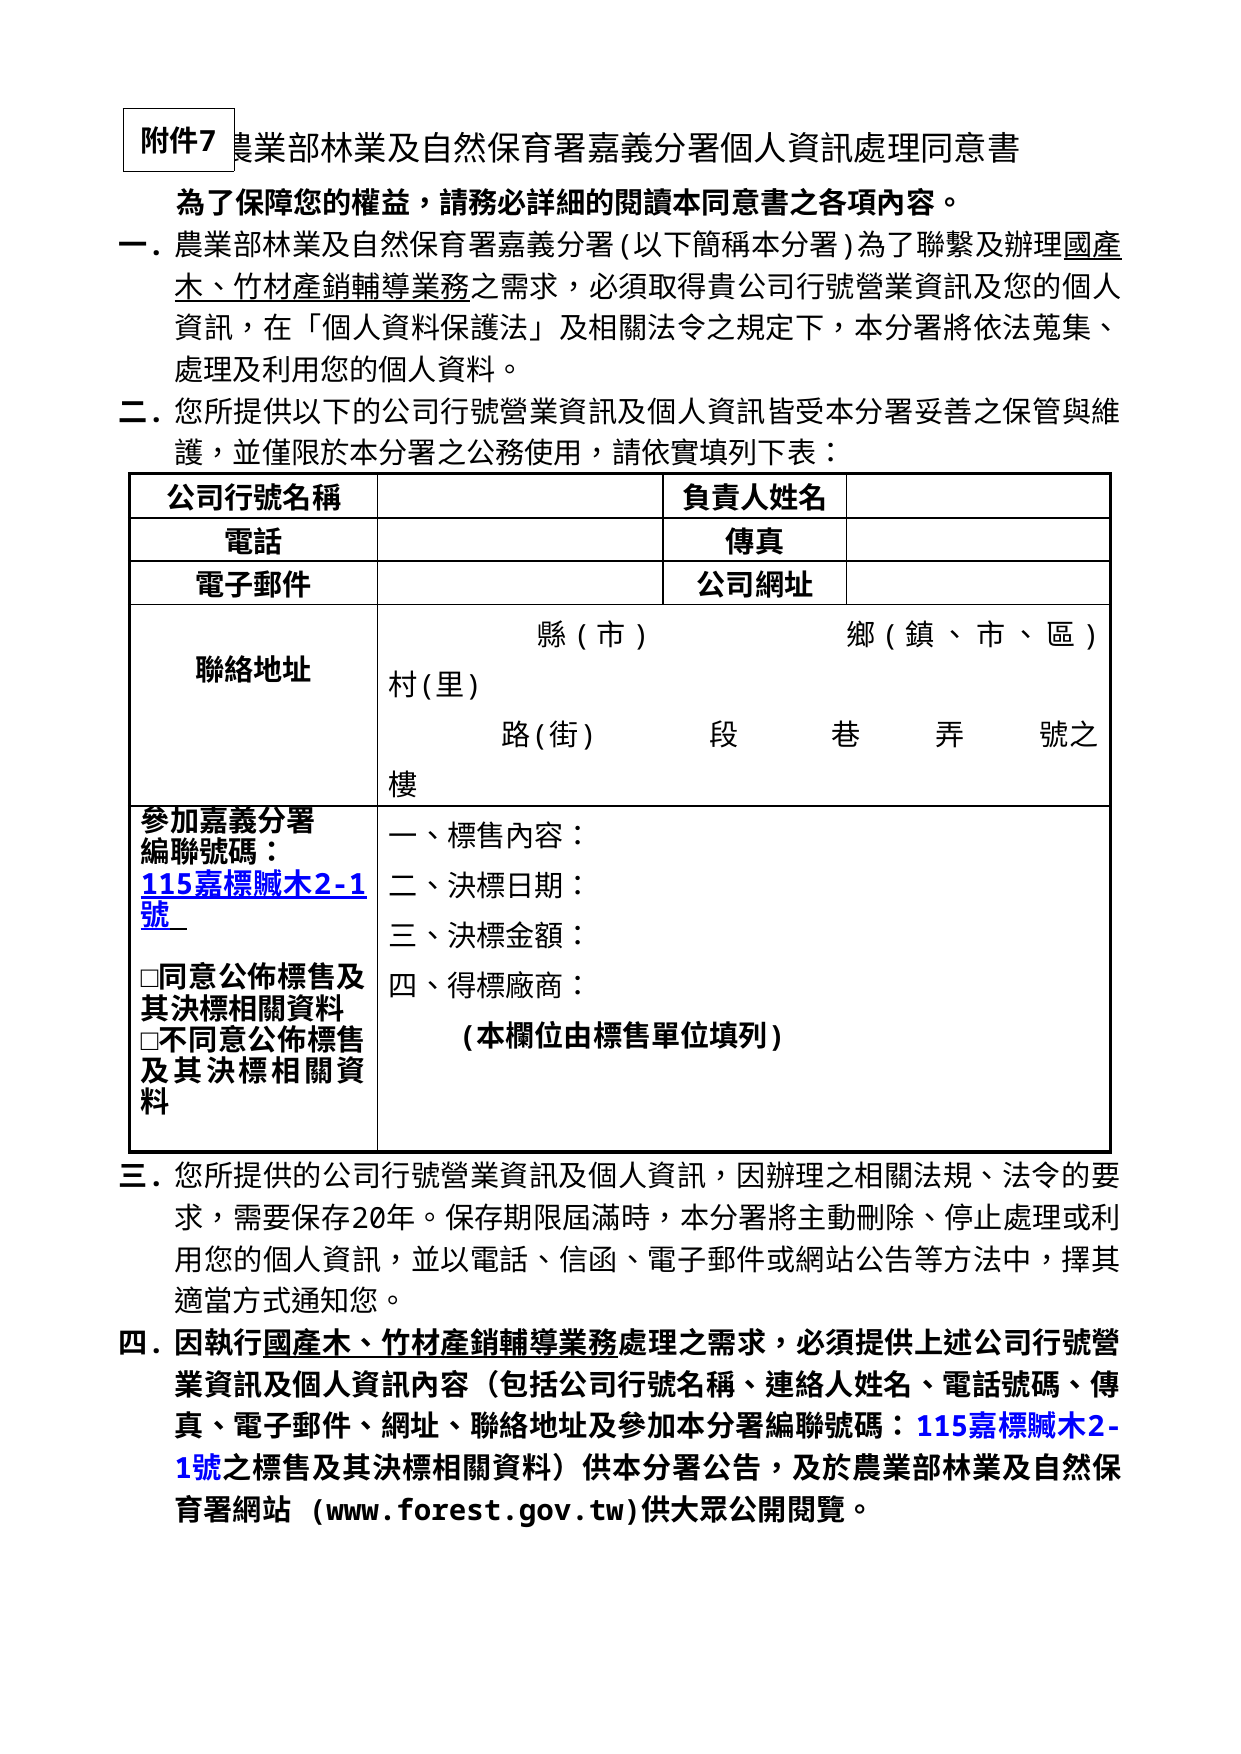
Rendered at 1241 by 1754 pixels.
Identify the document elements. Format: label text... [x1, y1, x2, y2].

text 農業部林業及自然保育署嘉義分署個人資訊處理同意書 [235, 118, 1122, 170]
table_cell [847, 562, 1109, 603]
table_cell [378, 519, 662, 560]
table_cell 電話 [131, 519, 377, 560]
table_header 負責人姓名 [664, 475, 846, 517]
list 您所提供以下的公司行號營業資訊及個人資訊皆受本分署妥善之保管與維護，並僅限於本分署之公務使用，請依實填列下表： [118, 389, 1122, 472]
text 為了保障您的權益，請務必詳細的閱讀本同意書之各項內容。 [118, 170, 1122, 222]
list 因執行國產木、竹材產銷輔導業務處理之需求，必須提供上述公司行號營業資訊及個人資訊內容（包括公司行號名稱、連絡人姓名、電話號碼、傳真、電子郵件、網址、聯絡地址及參加本分署編聯號碼：115嘉標贓木2-1號之標售及其決標相關資料）供本分署公告，及於農業部林業及自然保育署網站 (www.forest.gov.tw)供大眾公開閱覽。 [118, 1320, 1122, 1528]
table_cell 參加嘉義分署 編聯號碼： 115嘉標贓木2-1號 □同意公佈標售及其決標相關資料 □不同意公佈標售及其決標相關資料 [131, 807, 377, 1150]
table_cell 電子郵件 [131, 562, 377, 603]
table_cell 傳真 [664, 519, 846, 560]
text 農業部林業及自然保育署嘉義分署個人資訊處理同意書 [124, 109, 234, 120]
table_cell 縣(市) 鄉(鎮、市、區) 村(里) 路(街) 段 巷 弄 號之 樓 [378, 605, 1109, 805]
table_cell 一、標售內容： 二、決標日期： 三、決標金額： 四、得標廠商： (本欄位由標售單位填列) [378, 807, 1109, 1150]
table_header 公司行號名稱 [131, 475, 377, 517]
table_header [847, 475, 1109, 517]
table_cell 公司網址 [664, 562, 846, 603]
list 您所提供的公司行號營業資訊及個人資訊，因辦理之相關法規、法令的要求，需要保存20年。保存期限屆滿時，本分署將主動刪除、停止處理或利用您的個人資訊，並以電話、信函、電子郵件或網站公告等方法中，擇其適當方式通知您。 [118, 1153, 1122, 1320]
table_header [378, 475, 662, 517]
text 附件7 [124, 120, 234, 160]
table_cell [847, 519, 1109, 560]
table_cell 聯絡地址 [131, 605, 377, 805]
table_cell [378, 562, 662, 603]
text 農業部林業及自然保育署嘉義分署個人資訊處理同意書 [124, 160, 234, 171]
list 農業部林業及自然保育署嘉義分署(以下簡稱本分署)為了聯繫及辦理國產木、竹材產銷輔導業務之需求，必須取得貴公司行號營業資訊及您的個人資訊，在「個人資料保護法」及相關法令之規定下，本分署將依法蒐集、處理及利用您的個人資料。 [118, 222, 1122, 389]
